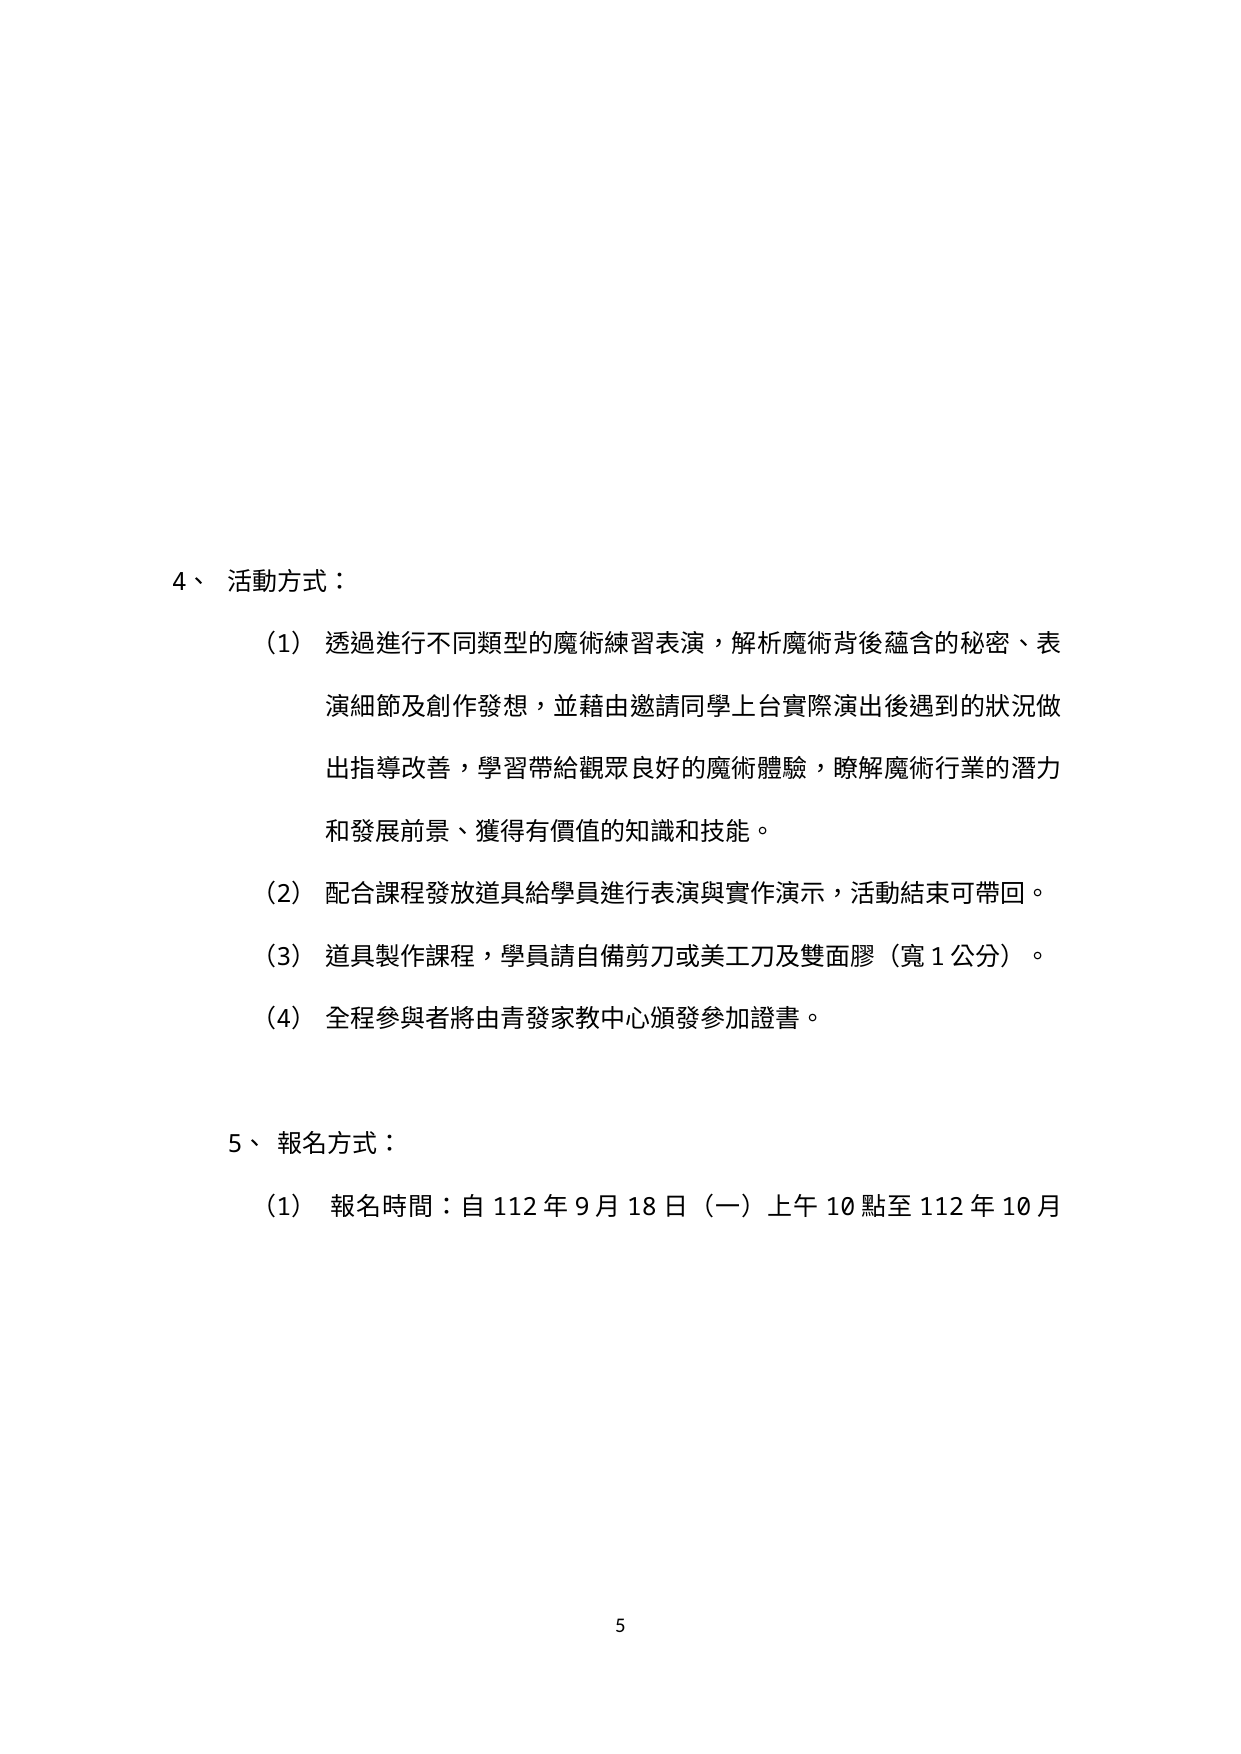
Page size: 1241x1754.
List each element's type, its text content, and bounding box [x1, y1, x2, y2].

list 報名方式： [227, 1100, 1063, 1163]
list 全程參與者將由青發家教中心頒發參加證書。 [251, 975, 1063, 1038]
list 報名時間：自112年9月18日（一）上午10點至112年10月 [251, 1163, 1063, 1225]
list 透過進行不同類型的魔術練習表演，解析魔術背後蘊含的秘密、表演細節及創作發想，並藉由邀請同學上台實際演出後遇到的狀況做出指導改善，學習帶給觀眾良好的魔術體驗，瞭解魔術行業的潛力和發展前景、獲得有價值的知識和技能。 [251, 600, 1063, 850]
list 活動方式： [172, 538, 1063, 600]
list 配合課程發放道具給學員進行表演與實作演示，活動結束可帶回。 [251, 850, 1063, 913]
list 道具製作課程，學員請自備剪刀或美工刀及雙面膠（寬1公分）。 [251, 913, 1063, 975]
